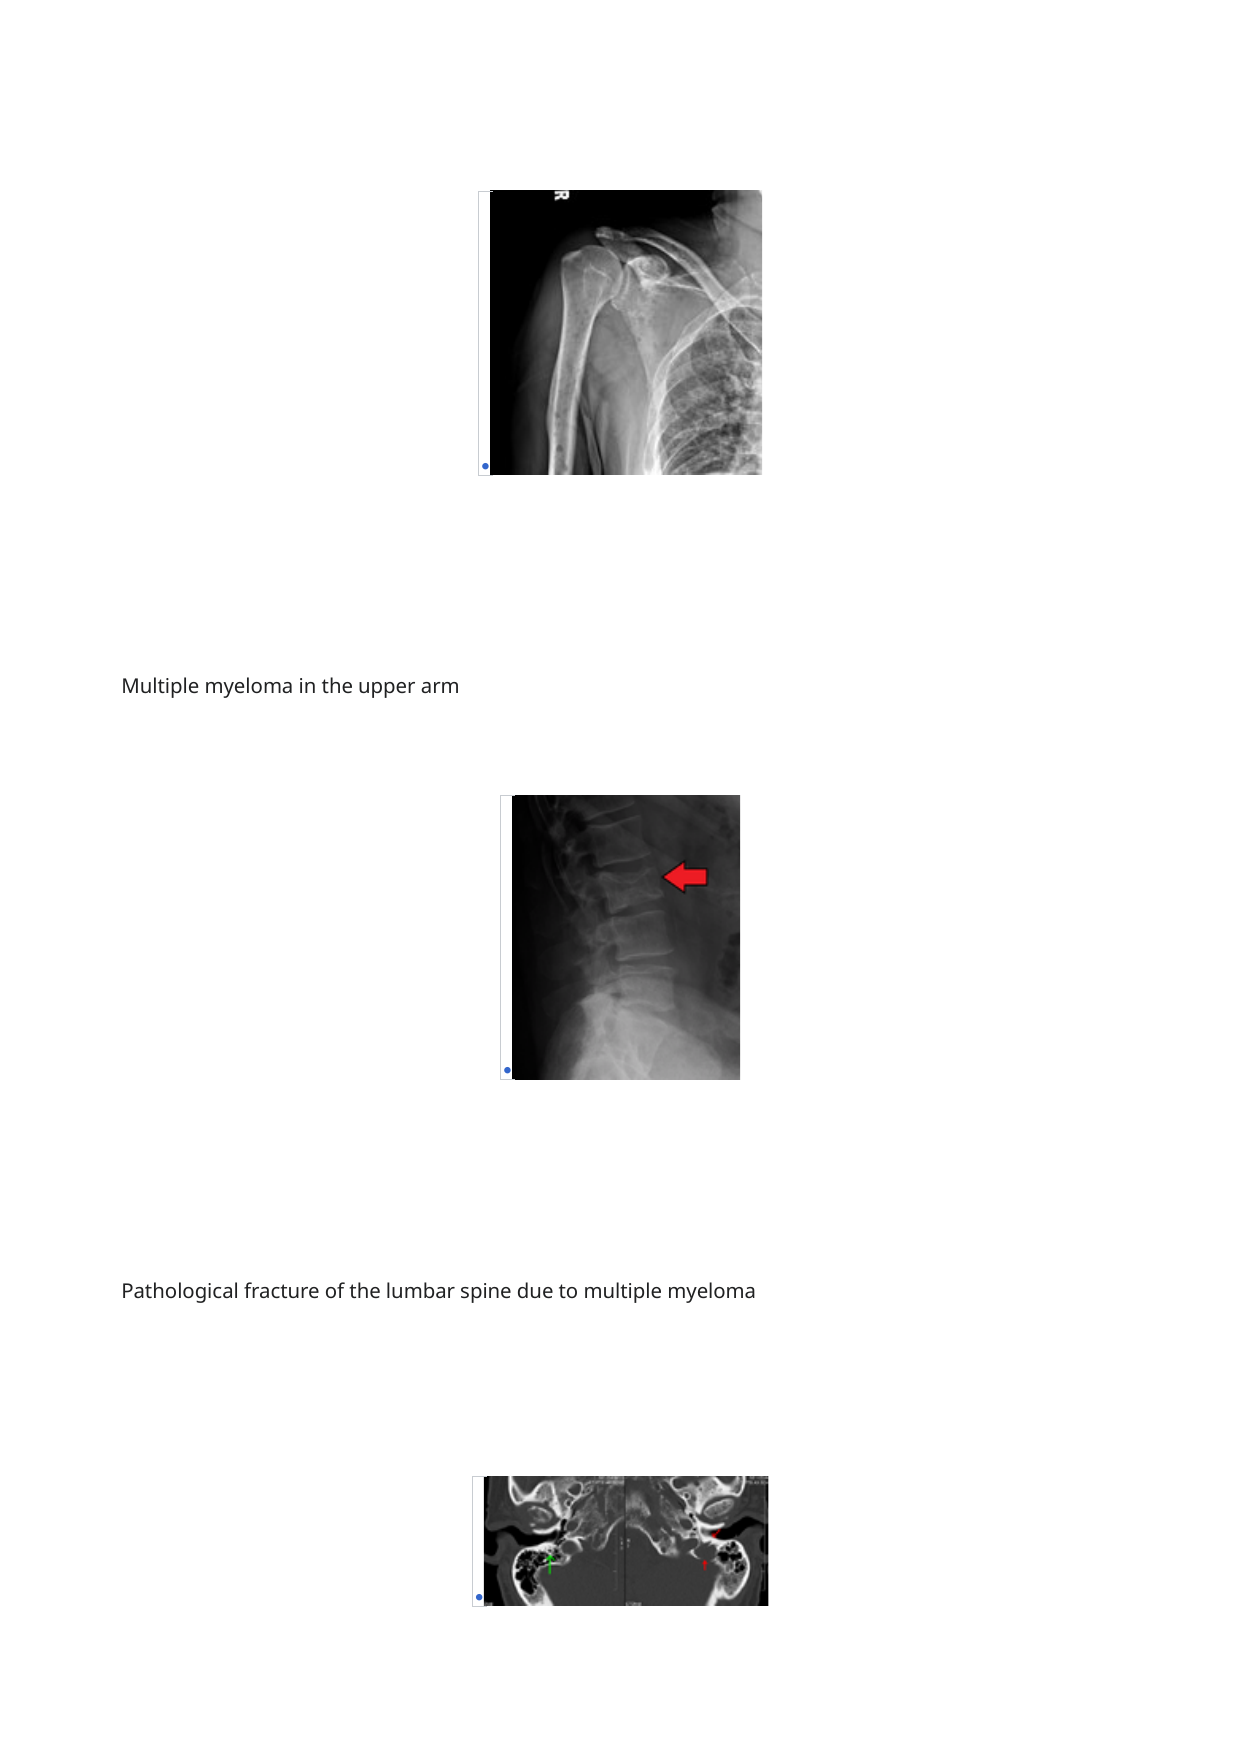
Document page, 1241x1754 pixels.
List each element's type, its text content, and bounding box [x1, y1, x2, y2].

picture [512, 795, 741, 1080]
picture [490, 190, 763, 475]
list Multiple myeloma in the upper arm [118, 672, 1119, 700]
list Pathological fracture of the lumbar spine due to multiple myeloma [118, 1277, 1119, 1304]
picture [483, 1476, 769, 1606]
